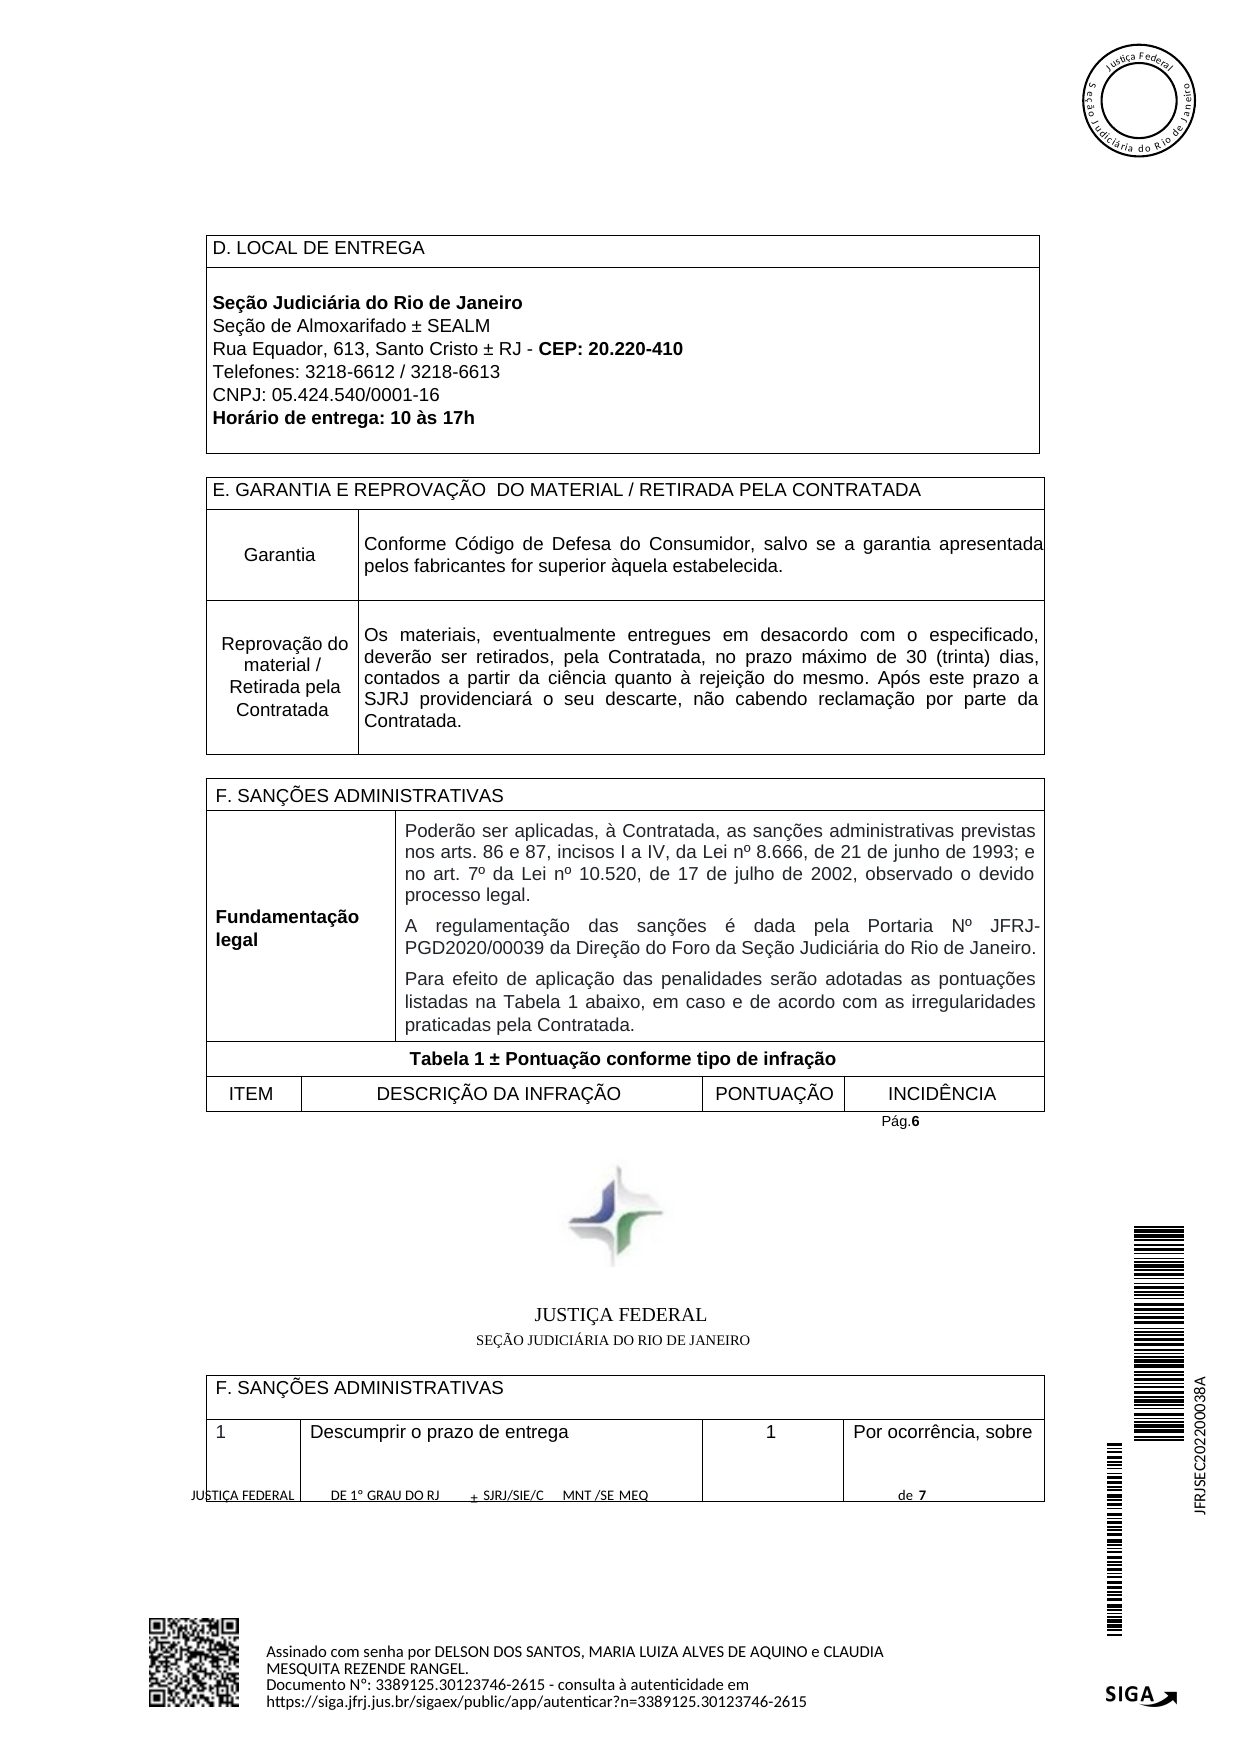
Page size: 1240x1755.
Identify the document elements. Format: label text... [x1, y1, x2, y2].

table_cell Conforme Código de Defesa do Consumidor, salvo se a garantia apresentada pelos fabricantes for superior àquela estabelecida. [359, 510, 1044, 599]
text SEÇÃO JUDICIÁRIA DO RIO DE JANEIRO [218, 1329, 1116, 1348]
table_cell DESCRIÇÃO DA INFRAÇÃO [302, 1077, 702, 1111]
text JUSTIÇA FEDERAL [124, 1296, 1116, 1327]
table_cell 1 [207, 1420, 300, 1501]
table_header D. LOCAL DE ENTREGA [207, 236, 1039, 267]
table_cell Descumprir o prazo de entrega estabelecido no item C.1 do Termo de Referência. Atraso de 1(um) a 5(cinco) dias [301, 1420, 702, 1501]
table_cell Poderão ser aplicadas, à Contratada, as sanções administrativas previstas nos arts. 86 e 87, incisos I a IV, da Lei nº 8.666, de 21 de junho de 1993; e no art. 7º da Lei nº 10.520, de 17 de julho de 2002, observado o devido processo legal. A regulamentação das sanções é dada pela Portaria Nº JFRJ-PGD2020/00039 da Direção do Foro da Seção Judiciária do Rio de Janeiro. Para efeito de aplicação das penalidades serão adotadas as pontuações listadas na Tabela 1 abaixo, em caso e de acordo com as irregularidades praticadas pela Contratada. [396, 811, 1044, 1041]
table_cell Garantia [207, 510, 358, 599]
table_cell Tabela 1 ± Pontuação conforme tipo de infração [207, 1042, 1044, 1076]
table_cell ITEM [207, 1077, 301, 1111]
table_header E. GARANTIA E REPROVAÇÃO DO MATERIAL / RETIRADA PELA CONTRATADA [207, 478, 1044, 509]
table_cell PONTUAÇÃO [703, 1077, 844, 1111]
table_cell Os materiais, eventualmente entregues em desacordo com o especificado, deverão ser retirados, pela Contratada, no prazo máximo de 30 (trinta) dias, contados a partir da ciência quanto à rejeição do mesmo. Após este prazo a SJRJ providenciará o seu descarte, não cabendo reclamação por parte da Contratada. [359, 601, 1044, 754]
table_cell 1 [703, 1420, 843, 1501]
table_header [844, 1376, 1044, 1419]
table_cell Reprovação do material / Retirada pela Contratada [207, 601, 358, 754]
table_cell Seção Judiciária do Rio de Janeiro Seção de Almoxarifado ± SEALM Rua Equador, 613, Santo Cristo ± RJ - CEP: 20.220-410 Telefones: 3218-6612 / 3218-6613 CNPJ: 05.424.540/0001-16 Horário de entrega: 10 às 17h [207, 268, 1039, 453]
table_header F. SANÇÕES ADMINISTRATIVAS [207, 779, 1044, 810]
table_header [703, 1376, 844, 1419]
table_header F. SANÇÕES ADMINISTRATIVAS [207, 1376, 702, 1419]
table_cell Por ocorrência, sobre o valor do(s) item(ns) inadimplido(s) [844, 1420, 1044, 1501]
table_cell Fundamentação legal [207, 811, 395, 1041]
text Pág.6 [881, 1112, 1116, 1129]
table_cell INCIDÊNCIA [845, 1077, 1044, 1111]
